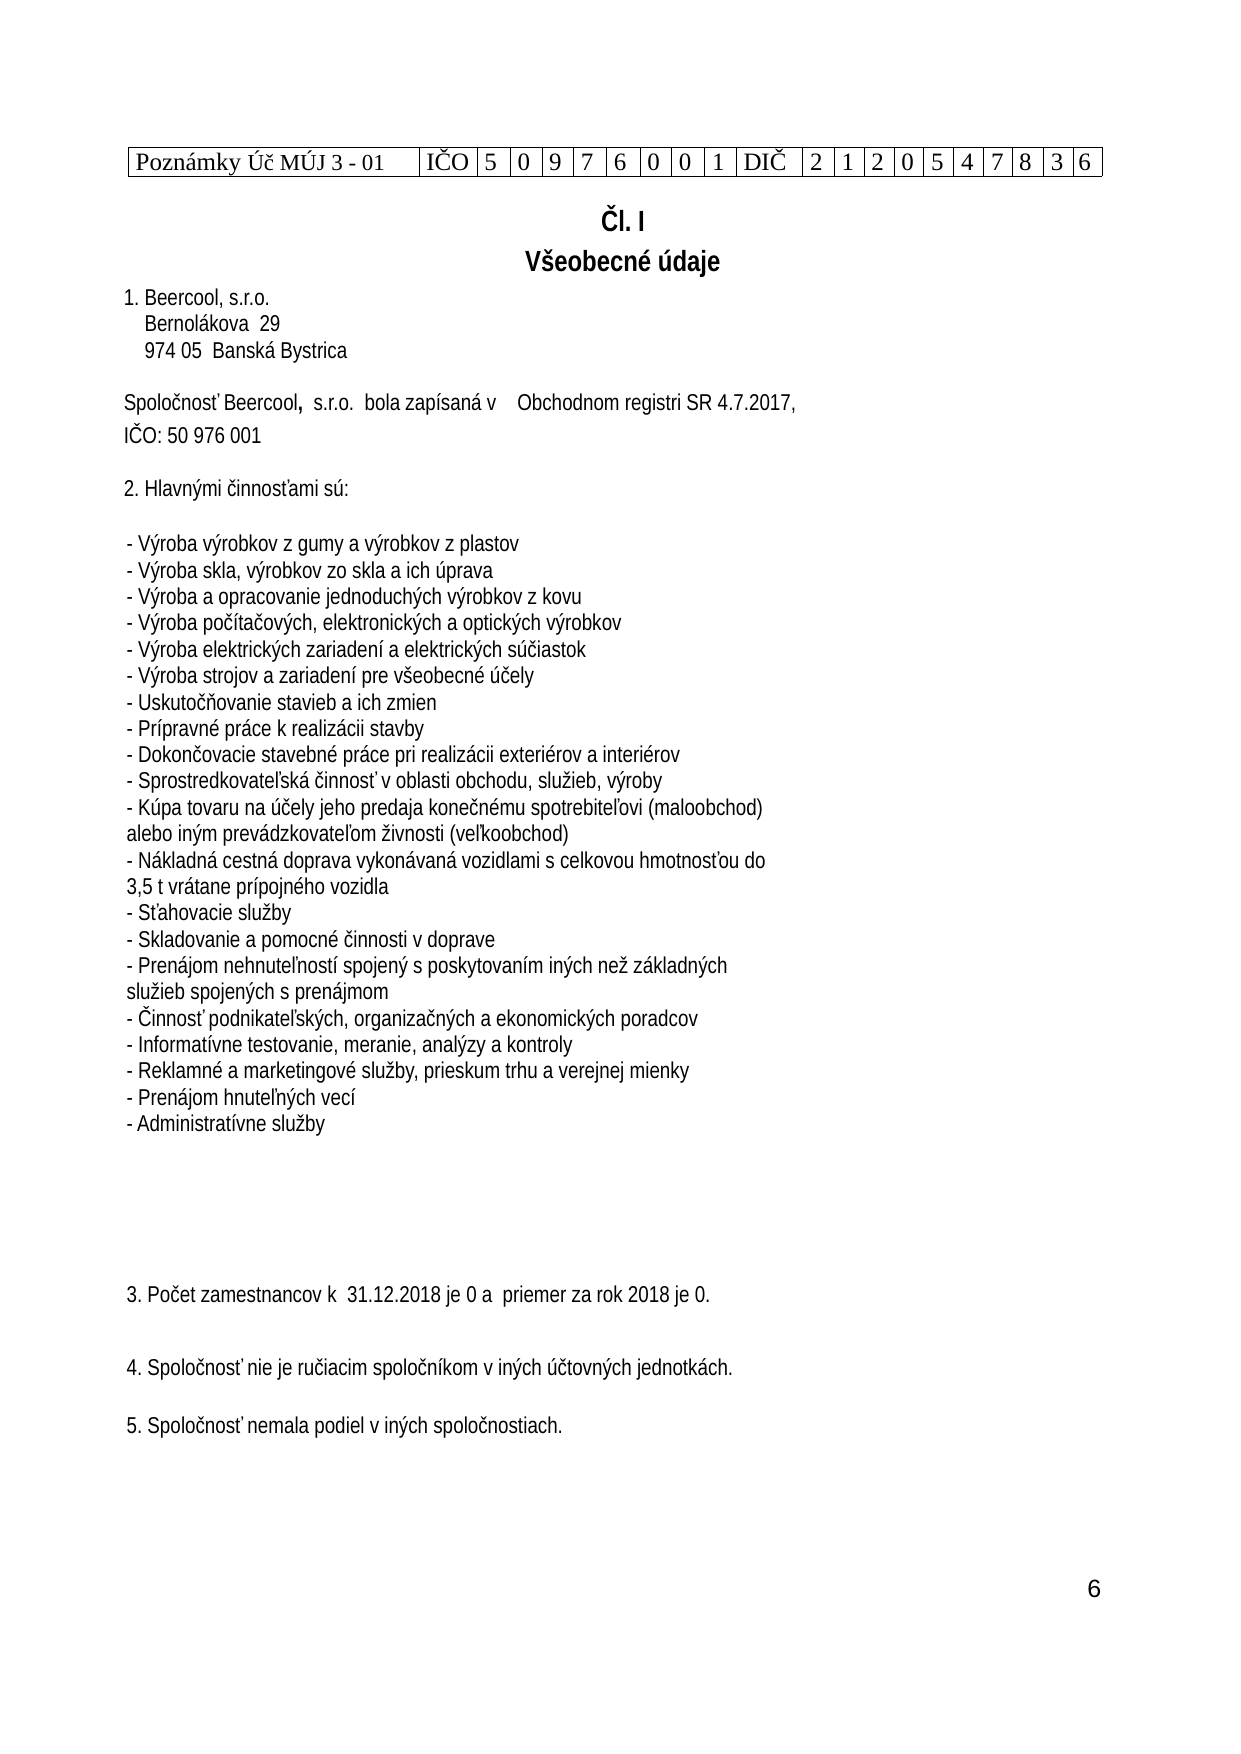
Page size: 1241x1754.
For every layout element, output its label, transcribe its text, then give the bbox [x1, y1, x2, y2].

table_header [792, 1316, 1122, 1351]
table_header Poznámky Úč MÚJ 3 - 01 [129, 148, 419, 176]
table_header 1 [835, 148, 864, 176]
table_header - Výroba výrobkov z gumy a výrobkov z plastov - Výroba skla, výrobkov zo skla a ich úprava - Výroba a opracovanie jednoduchých výrobkov z kovu - Výroba počítačových, elektronických a optických výrobkov - Výroba elektrických zariadení a elektrických súčiastok - Výroba strojov a zariadení pre všeobecné účely - Uskutočňovanie stavieb a ich zmien - Prípravné práce k realizácii stavby - Dokončovacie stavebné práce pri realizácii exteriérov a interiérov - Sprostredkovateľská činnosť v oblasti obchodu, služieb, výroby - Kúpa tovaru na účely jeho predaja konečnému spotrebiteľovi (maloobchod) alebo iným prevádzkovateľom živnosti (veľkoobchod) - Nákladná cestná doprava vykonávaná vozidlami s celkovou hmotnosťou do 3,5 t vrátane prípojného vozidla - Sťahovacie služby - Skladovanie a pomocné činnosti v doprave - Prenájom nehnuteľností spojený s poskytovaním iných než základných služieb spojených s prenájmom - Činnosť podnikateľských, organizačných a ekonomických poradcov - Informatívne testovanie, meranie, analýzy a kontroly - Reklamné a marketingové služby, prieskum trhu a verejnej mienky - Prenájom hnuteľných vecí - Administratívne služby [124, 528, 792, 1139]
table_header 9 [543, 148, 573, 176]
table_header IČO [420, 148, 477, 176]
table_header [124, 1209, 792, 1243]
text 2. Hlavnými činnosťami sú: [123, 475, 1122, 501]
table_header 2 [803, 148, 834, 176]
table_header 3. Počet zamestnancov k 31.12.2018 je 0 a priemer za rok 2018 je 0. [124, 1278, 792, 1316]
table_header 6 [607, 148, 640, 176]
text Bernolákova 29 [123, 310, 1122, 337]
subtitle Spoločnosť Beercool, s.r.o. bola zapísaná v Obchodnom registri SR 4.7.2017, [123, 389, 1122, 416]
table_header [793, 1209, 1122, 1243]
table_header 0 [641, 148, 671, 176]
table_header 5 [924, 148, 953, 176]
table_header [792, 1139, 1122, 1174]
table_header 3 [1044, 148, 1073, 176]
subtitle Čl. I [123, 204, 1122, 238]
table_header [793, 1243, 1122, 1278]
table_header 1 [705, 148, 736, 176]
table_header [124, 1571, 792, 1606]
text IČO: 50 976 001 [123, 422, 1122, 448]
table_header [793, 1278, 1122, 1316]
table_header 2 [865, 148, 894, 176]
text 1. Beercool, s.r.o. [123, 284, 1122, 310]
table_header 5. Spoločnosť nemala podiel v iných spoločnostiach. [124, 1409, 792, 1448]
table_header 5 [478, 148, 510, 176]
table_header 6 [1074, 148, 1102, 176]
table_header 7 [984, 148, 1012, 176]
table_header [124, 1139, 792, 1174]
table_header [793, 1174, 1122, 1208]
table_header [793, 528, 1122, 1139]
text 974 05 Banská Bystrica [123, 337, 1122, 363]
table_header DIČ [737, 148, 802, 176]
table_header [124, 1243, 792, 1278]
table_header 8 [1013, 148, 1043, 176]
table_header 4. Spoločnosť nie je ručiacim spoločníkom v iných účtovných jednotkách. [124, 1351, 792, 1409]
table_header [124, 1316, 792, 1351]
table_header 7 [574, 148, 606, 176]
table_header 0 [895, 148, 923, 176]
subtitle Všeobecné údaje [123, 244, 1122, 278]
table_header 6 [793, 1571, 1122, 1606]
table_header [793, 1351, 1122, 1409]
table_header 0 [672, 148, 704, 176]
table_header [124, 1174, 792, 1208]
table_header 4 [954, 148, 983, 176]
table_header 0 [511, 148, 542, 176]
table_header [793, 1409, 1122, 1448]
